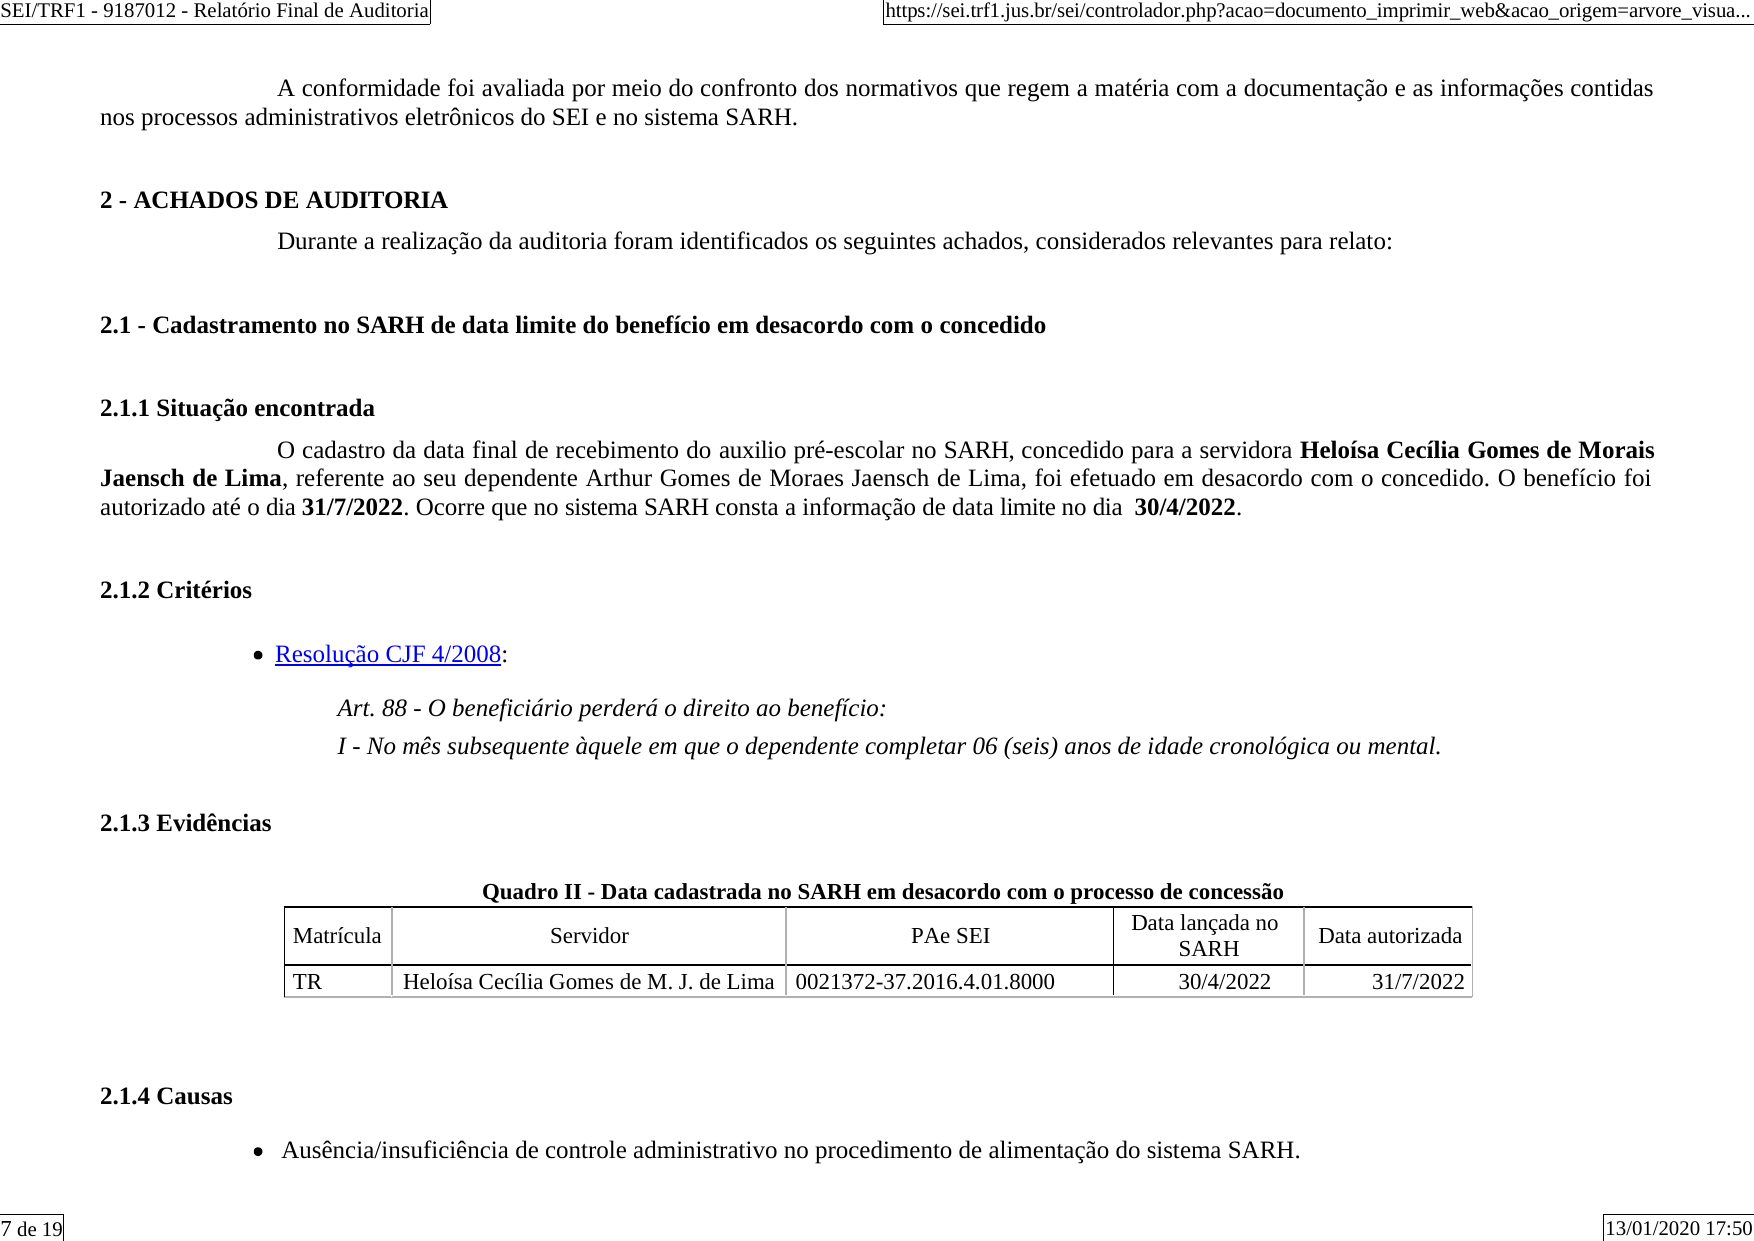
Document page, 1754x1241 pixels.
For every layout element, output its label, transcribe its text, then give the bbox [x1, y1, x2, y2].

text O cadastro da data final de recebimento do auxilio pré-escolar no SARH, concedido para a servidora Heloísa Cecília Gomes de Morais Jaensch de Lima, referente ao seu dependente Arthur Gomes de Moraes Jaensch de Lima, foi efetuado em desacordo com o concedido. O benefício foi autorizado até o dia 31/7/2022. Ocorre que no sistema SARH consta a informação de data limite no dia 30/4/2022. [100, 435, 1655, 521]
text Quadro II - Data cadastrada no SARH em desacordo com o processo de concessão [125, 878, 1642, 904]
subtitle Critérios [100, 576, 253, 604]
text Ausência/insuficiência de controle administrativo no procedimento de alimentação do sistema SARH. [281, 1135, 1679, 1164]
table_cell Heloísa Cecília Gomes de M. J. de Lima [392, 966, 786, 996]
table_header Data lançada no SARH [1114, 908, 1303, 964]
subtitle Evidências [100, 808, 1679, 837]
text A conformidade foi avaliada por meio do confronto dos normativos que regem a matéria com a documentação e as informações contidas nos processos administrativos eletrônicos do SEI e no sistema SARH. [100, 73, 1655, 130]
subtitle - Cadastramento no SARH de data limite do benefício em desacordo com o concedido [100, 310, 1679, 338]
text Durante a realização da auditoria foram identificados os seguintes achados, considerados relevantes para relato: [277, 226, 1679, 255]
table_cell 30/4/2022 [1113, 966, 1304, 996]
text I - No mês subsequente àquele em que o dependente completar 06 (seis) anos de idade cronológica ou mental. [337, 731, 1679, 760]
text Art. 88 - O beneficiário perderá o direito ao benefício: [337, 693, 1679, 722]
table_cell TR [285, 966, 392, 996]
table_header PAe SEI [787, 908, 1113, 964]
table_header Data autorizada [1305, 908, 1472, 964]
subtitle - ACHADOS DE AUDITORIA [100, 185, 1679, 213]
subtitle Causas [100, 1081, 1679, 1110]
table_header Matrícula [285, 908, 391, 964]
text Resolução CJF 4/2008: [275, 639, 1679, 668]
table_cell 31/7/2022 [1304, 964, 1472, 996]
table_header Servidor [393, 908, 785, 964]
list Situação encontrada [100, 393, 1679, 422]
table_cell 0021372-37.2016.4.01.8000 [786, 966, 1113, 996]
